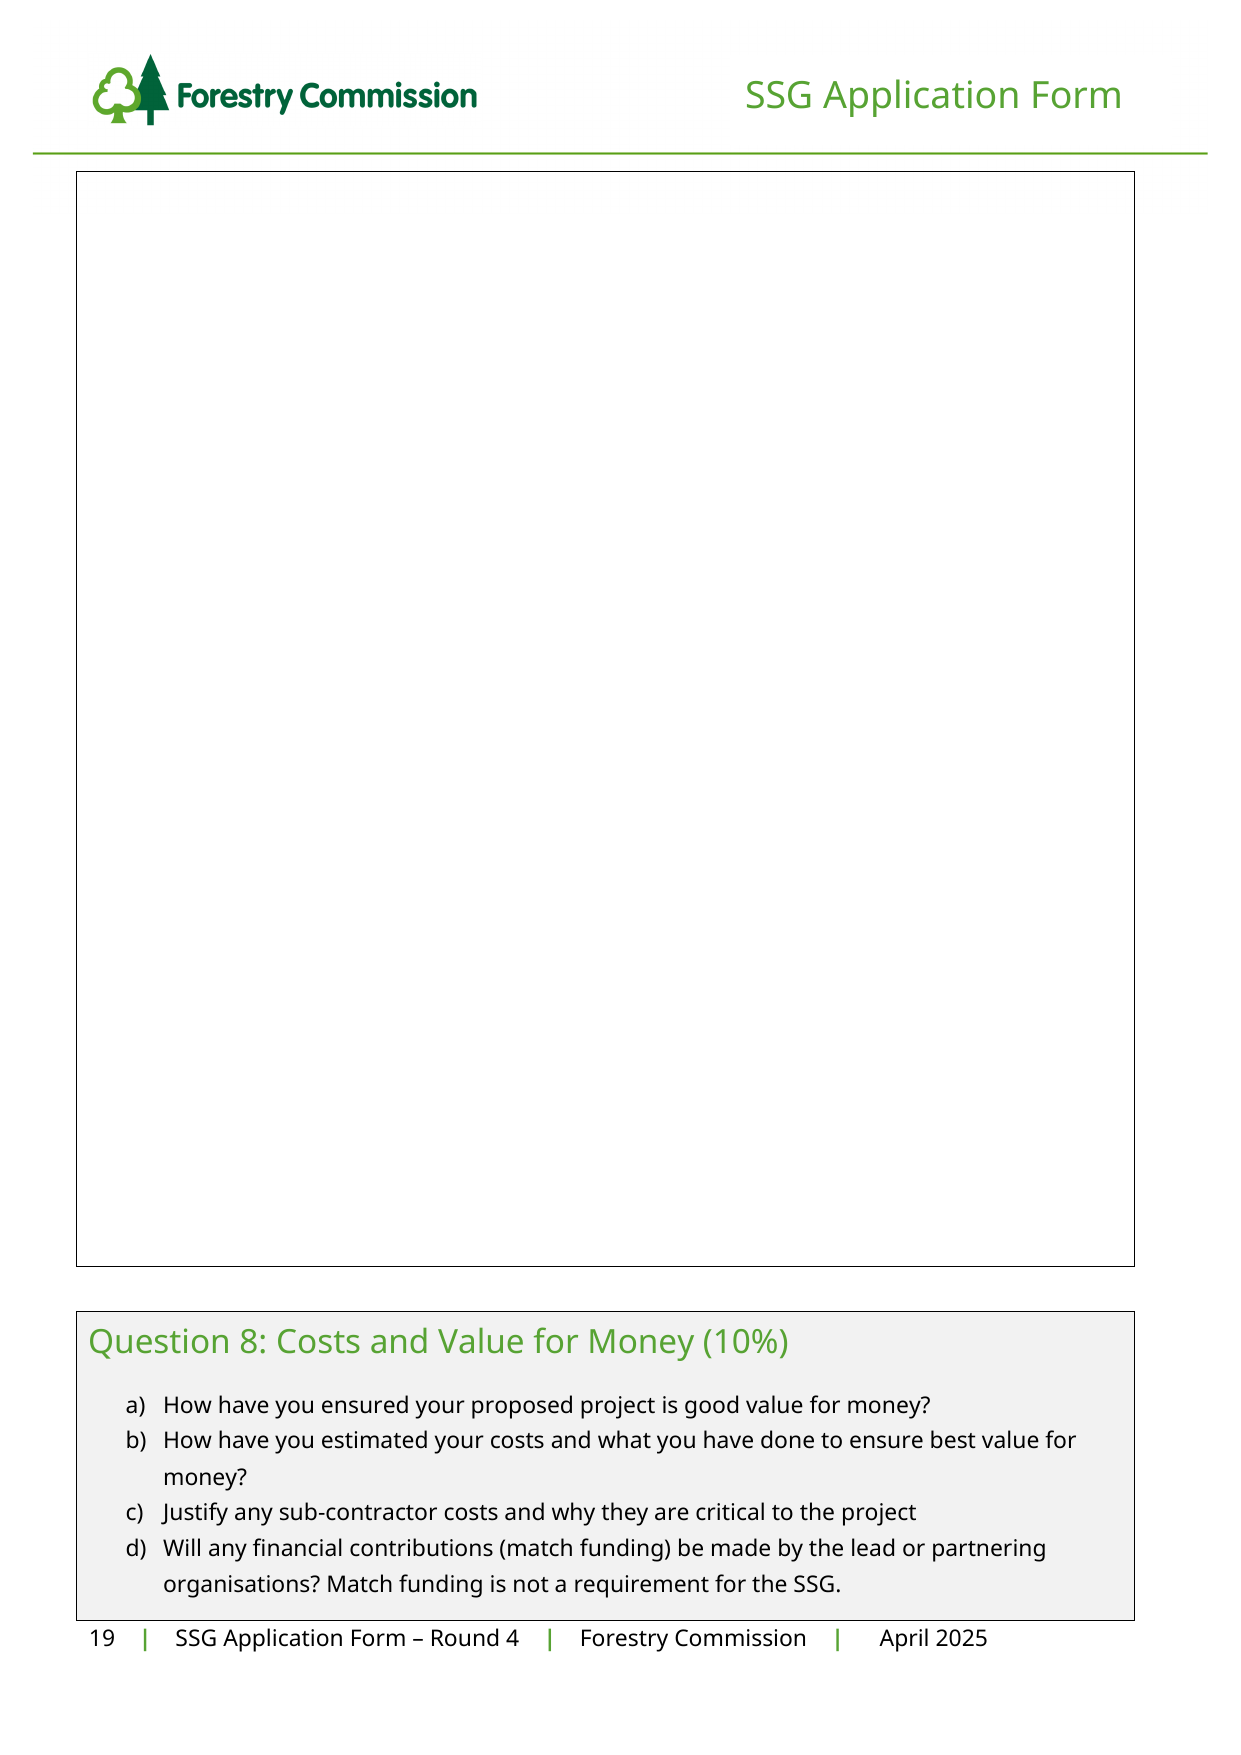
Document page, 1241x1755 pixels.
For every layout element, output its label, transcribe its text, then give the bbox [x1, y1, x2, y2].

table_header Question 8: Costs and Value for Money (10%) How have you ensured your proposed project is good value for money? How have you estimated your costs and what you have done to ensure best value for money? Justify any sub-contractor costs and why they are critical to the project Will any financial contributions (match funding) be made by the lead or partnering organisations? Match funding is not a requirement for the SSG. If you have received, applied for, or intend to apply for any other government funds, declare it here. You must also declare if the land where any stands or orchards will be planted or managed is subject to any other government funded grant agreement (e.g., England Woodland Creation Offer or Countryside Stewardship). Examples of how you may ensure good value for money include weighing up different options, getting quotes from multiple suppliers, or contributing some of your own resources to the project. The panel will also use your Finance Spreadsheet to score this question. Panel members will be subject matter experts with a good knowledge of standard costs within the sector, which they will use to assess the evidence provided for this question. (250 words max.) [77, 1312, 1134, 1620]
table_cell [77, 214, 1134, 1266]
